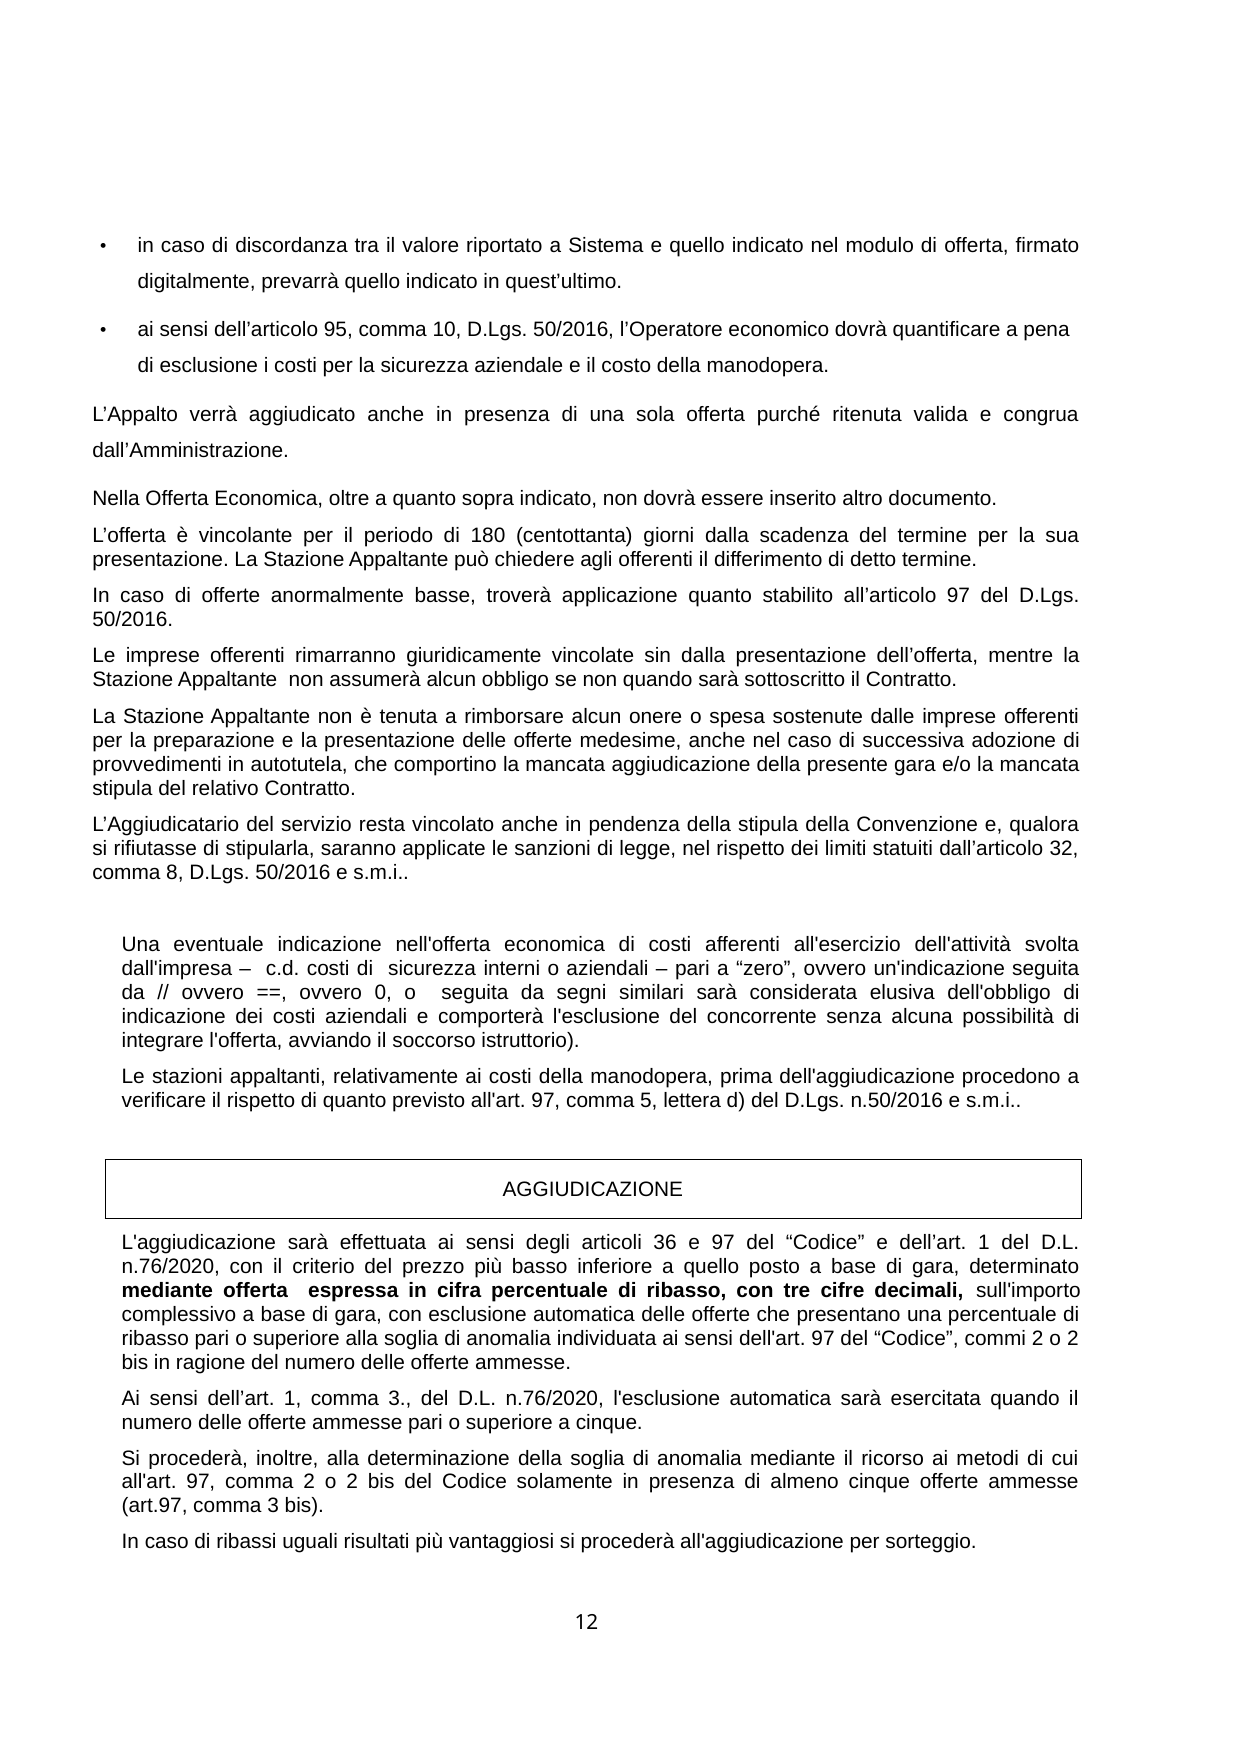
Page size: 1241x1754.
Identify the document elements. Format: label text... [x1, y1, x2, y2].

text Le stazioni appaltanti, relativamente ai costi della manodopera, prima dell'aggiudicazione procedono a verificare il rispetto di quanto previsto all'art. 97, comma 5, lettera d) del D.Lgs. n.50/2016 e s.m.i.. [121, 1064, 1081, 1112]
text In caso di ribassi uguali risultati più vantaggiosi si procederà all'aggiudicazione per sorteggio. [121, 1529, 1081, 1553]
text Le imprese offerenti rimarranno giuridicamente vincolate sin dalla presentazione dell’offerta, mentre la Stazione Appaltante non assumerà alcun obbligo se non quando sarà sottoscritto il Contratto. [92, 643, 1081, 691]
text In caso di offerte anormalmente basse, troverà applicazione quanto stabilito all’articolo 97 del D.Lgs. 50/2016. [92, 583, 1081, 631]
text L’offerta è vincolante per il periodo di 180 (centottanta) giorni dalla scadenza del termine per la sua presentazione. La Stazione Appaltante può chiedere agli offerenti il differimento di detto termine. [92, 522, 1081, 570]
text Si procederà, inoltre, alla determinazione della soglia di anomalia mediante il ricorso ai metodi di cui all'art. 97, comma 2 o 2 bis del Codice solamente in presenza di almeno cinque offerte ammesse (art.97, comma 3 bis). [121, 1445, 1081, 1517]
text Ai sensi dell’art. 1, comma 3., del D.L. n.76/2020, l'esclusione automatica sarà esercitata quando il numero delle offerte ammesse pari o superiore a cinque. [121, 1386, 1081, 1434]
text Nella Offerta Economica, oltre a quanto sopra indicato, non dovrà essere inserito altro documento. [92, 486, 1081, 510]
text L'aggiudicazione sarà effettuata ai sensi degli articoli 36 e 97 del “Codice” e dell’art. 1 del D.L. n.76/2020, con il criterio del prezzo più basso inferiore a quello posto a base di gara, determinato mediante offerta espressa in cifra percentuale di ribasso, con tre cifre decimali, sull'importo complessivo a base di gara, con esclusione automatica delle offerte che presentano una percentuale di ribasso pari o superiore alla soglia di anomalia individuata ai sensi dell'art. 97 del “Codice”, commi 2 o 2 bis in ragione del numero delle offerte ammesse. [121, 1230, 1081, 1374]
list ai sensi dell’articolo 95, comma 10, D.Lgs. 50/2016, l’Operatore economico dovrà quantificare a pena di esclusione i costi per la sicurezza aziendale e il costo della manodopera. [100, 317, 1081, 377]
text La Stazione Appaltante non è tenuta a rimborsare alcun onere o spesa sostenute dalle imprese offerenti per la preparazione e la presentazione delle offerte medesime, anche nel caso di successiva adozione di provvedimenti in autotutela, che comportino la mancata aggiudicazione della presente gara e/o la mancata stipula del relativo Contratto. [92, 704, 1081, 799]
table_header AGGIUDICAZIONE [106, 1160, 1081, 1218]
text L’Appalto verrà aggiudicato anche in presenza di una sola offerta purché ritenuta valida e congrua dall’Amministrazione. [92, 402, 1081, 462]
text L’Aggiudicatario del servizio resta vincolato anche in pendenza della stipula della Convenzione e, qualora si rifiutasse di stipularla, saranno applicate le sanzioni di legge, nel rispetto dei limiti statuiti dall’articolo 32, comma 8, D.Lgs. 50/2016 e s.m.i.. [92, 812, 1081, 884]
list Una eventuale indicazione nell'offerta economica di costi afferenti all'esercizio dell'attività svolta dall'impresa – c.d. costi di sicurezza interni o aziendali – pari a “zero”, ovvero un'indicazione seguita da // ovvero ==, ovvero 0, o seguita da segni similari sarà considerata elusiva dell'obbligo di indicazione dei costi aziendali e comporterà l'esclusione del concorrente senza alcuna possibilità di integrare l'offerta, avviando il soccorso istruttorio). [121, 932, 1081, 1052]
list in caso di discordanza tra il valore riportato a Sistema e quello indicato nel modulo di offerta, firmato digitalmente, prevarrà quello indicato in quest’ultimo. [100, 233, 1081, 293]
